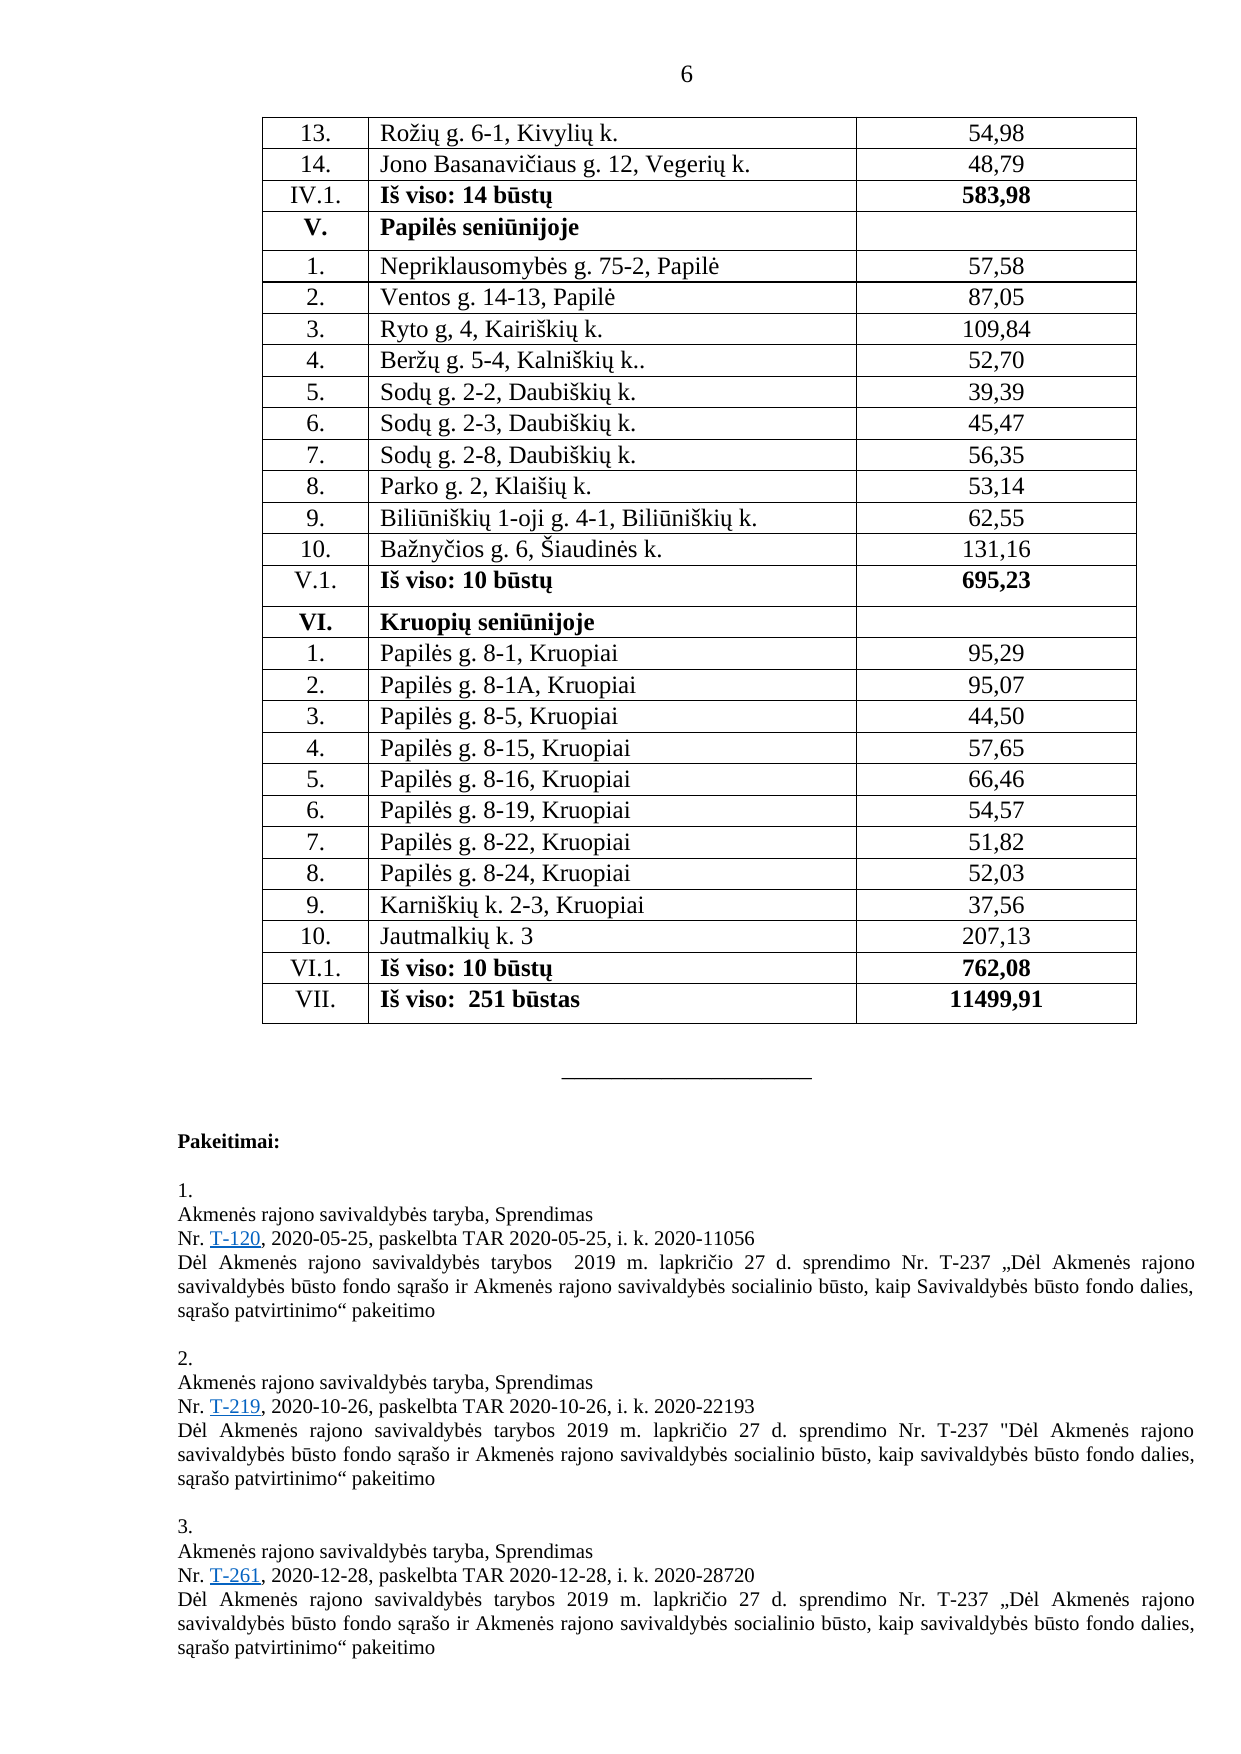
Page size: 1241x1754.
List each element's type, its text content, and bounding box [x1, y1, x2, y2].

text Akmenės rajono savivaldybės taryba, Sprendimas [177, 1538, 1196, 1563]
table_cell Iš viso: 251 būstas [369, 984, 856, 1023]
table_cell 57,65 [857, 733, 1136, 763]
table_cell 52,03 [857, 859, 1136, 889]
table_cell 54,98 [857, 118, 1136, 148]
table_cell 66,46 [857, 764, 1136, 794]
text Akmenės rajono savivaldybės taryba, Sprendimas [177, 1370, 1196, 1394]
table_cell 37,56 [857, 890, 1136, 920]
table_cell 11499,91 [857, 984, 1136, 1023]
table_cell 51,82 [857, 827, 1136, 857]
table_cell 3. [263, 314, 368, 344]
table_cell 8. [263, 859, 368, 889]
table_cell 95,07 [857, 670, 1136, 700]
table_cell [857, 607, 1136, 637]
table_cell Papilės g. 8-22, Kruopiai [369, 827, 856, 857]
text Akmenės rajono savivaldybės taryba, Sprendimas [177, 1202, 1196, 1226]
text 1. [177, 1178, 1196, 1202]
table_cell 4. [263, 733, 368, 763]
text Dėl Akmenės rajono savivaldybės tarybos 2019 m. lapkričio 27 d. sprendimo Nr. T-237 „Dėl Akmenės rajono savivaldybės būsto fondo sąrašo ir Akmenės rajono savivaldybės socialinio būsto, kaip Savivaldybės būsto fondo dalies, sąrašo patvirtinimo“ pakeitimo [177, 1250, 1196, 1322]
table_cell 1. [263, 251, 368, 281]
table_cell Papilės g. 8-19, Kruopiai [369, 796, 856, 826]
table_cell Parko g. 2, Klaišių k. [369, 471, 856, 502]
text Nr. T-120, 2020-05-25, paskelbta TAR 2020-05-25, i. k. 2020-11056 [177, 1226, 1196, 1250]
table_cell Bažnyčios g. 6, Šiaudinės k. [369, 534, 856, 564]
table_cell 4. [263, 345, 368, 376]
table_cell Beržų g. 5-4, Kalniškių k.. [369, 345, 856, 376]
text Dėl Akmenės rajono savivaldybės tarybos 2019 m. lapkričio 27 d. sprendimo Nr. T-237 „Dėl Akmenės rajono savivaldybės būsto fondo sąrašo ir Akmenės rajono savivaldybės socialinio būsto, kaip savivaldybės būsto fondo dalies, sąrašo patvirtinimo“ pakeitimo [177, 1587, 1196, 1659]
table_cell 62,55 [857, 503, 1136, 533]
table_cell Ryto g, 4, Kairiškių k. [369, 314, 856, 344]
text Pakeitimai: [177, 1129, 1196, 1153]
table_cell V.1. [263, 566, 368, 606]
table_cell 6. [263, 408, 368, 439]
table_cell [857, 212, 1136, 250]
table_cell VII. [263, 984, 368, 1023]
table_cell 14. [263, 149, 368, 179]
table_cell Papilės g. 8-15, Kruopiai [369, 733, 856, 763]
table_cell 9. [263, 890, 368, 920]
table_cell 7. [263, 827, 368, 857]
text Nr. T-219, 2020-10-26, paskelbta TAR 2020-10-26, i. k. 2020-22193 [177, 1394, 1196, 1418]
table_cell Papilės g. 8-1, Kruopiai [369, 638, 856, 669]
table_cell Biliūniškių 1-oji g. 4-1, Biliūniškių k. [369, 503, 856, 533]
table_cell Sodų g. 2-8, Daubiškių k. [369, 440, 856, 470]
table_cell 3. [263, 701, 368, 732]
table_cell V. [263, 212, 368, 250]
table_cell Iš viso: 14 būstų [369, 181, 856, 211]
text Dėl Akmenės rajono savivaldybės tarybos 2019 m. lapkričio 27 d. sprendimo Nr. T-237 "Dėl Akmenės rajono savivaldybės būsto fondo sąrašo ir Akmenės rajono savivaldybės socialinio būsto, kaip savivaldybės būsto fondo dalies, sąrašo patvirtinimo“ pakeitimo [177, 1418, 1196, 1490]
table_cell 54,57 [857, 796, 1136, 826]
table_cell Karniškių k. 2-3, Kruopiai [369, 890, 856, 920]
table_cell 52,70 [857, 345, 1136, 376]
text Nr. T-261, 2020-12-28, paskelbta TAR 2020-12-28, i. k. 2020-28720 [177, 1563, 1196, 1587]
text 3. [177, 1514, 1196, 1538]
table_cell 762,08 [857, 953, 1136, 983]
table_cell Rožių g. 6-1, Kivylių k. [369, 118, 856, 148]
table_cell IV.1. [263, 181, 368, 211]
table_cell 44,50 [857, 701, 1136, 732]
table_cell Jautmalkių k. 3 [369, 921, 856, 952]
table_cell 13. [263, 118, 368, 148]
table_cell 10. [263, 921, 368, 952]
table_cell 48,79 [857, 149, 1136, 179]
table_cell 56,35 [857, 440, 1136, 470]
text ____________________ [177, 1053, 1196, 1081]
table_cell 5. [263, 377, 368, 407]
table_cell Kruopių seniūnijoje [369, 607, 856, 637]
table_cell Sodų g. 2-2, Daubiškių k. [369, 377, 856, 407]
table_cell 5. [263, 764, 368, 794]
table_cell 57,58 [857, 251, 1136, 281]
table_cell 109,84 [857, 314, 1136, 344]
table_cell 2. [263, 670, 368, 700]
text 2. [177, 1346, 1196, 1370]
table_cell 2. [263, 283, 368, 313]
table_cell 7. [263, 440, 368, 470]
table_cell Papilės g. 8-16, Kruopiai [369, 764, 856, 794]
table_cell 10. [263, 534, 368, 564]
table_cell Nepriklausomybės g. 75-2, Papilė [369, 251, 856, 281]
table_cell 131,16 [857, 534, 1136, 564]
table_cell Papilės g. 8-5, Kruopiai [369, 701, 856, 732]
table_cell Sodų g. 2-3, Daubiškių k. [369, 408, 856, 439]
table_cell 87,05 [857, 283, 1136, 313]
table_cell 695,23 [857, 566, 1136, 606]
table_cell VI.1. [263, 953, 368, 983]
table_cell 1. [263, 638, 368, 669]
table_cell VI. [263, 607, 368, 637]
table_cell Papilės g. 8-24, Kruopiai [369, 859, 856, 889]
table_cell Papilės g. 8-1A, Kruopiai [369, 670, 856, 700]
table_cell Jono Basanavičiaus g. 12, Vegerių k. [369, 149, 856, 179]
table_cell 8. [263, 471, 368, 502]
table_cell 9. [263, 503, 368, 533]
table_cell 53,14 [857, 471, 1136, 502]
table_cell 39,39 [857, 377, 1136, 407]
table_cell 45,47 [857, 408, 1136, 439]
table_cell Iš viso: 10 būstų [369, 953, 856, 983]
table_cell 95,29 [857, 638, 1136, 669]
table_cell Papilės seniūnijoje [369, 212, 856, 250]
table_cell 583,98 [857, 181, 1136, 211]
table_cell 207,13 [857, 921, 1136, 952]
table_cell Iš viso: 10 būstų [369, 566, 856, 606]
table_cell 6. [263, 796, 368, 826]
table_cell Ventos g. 14-13, Papilė [369, 283, 856, 313]
